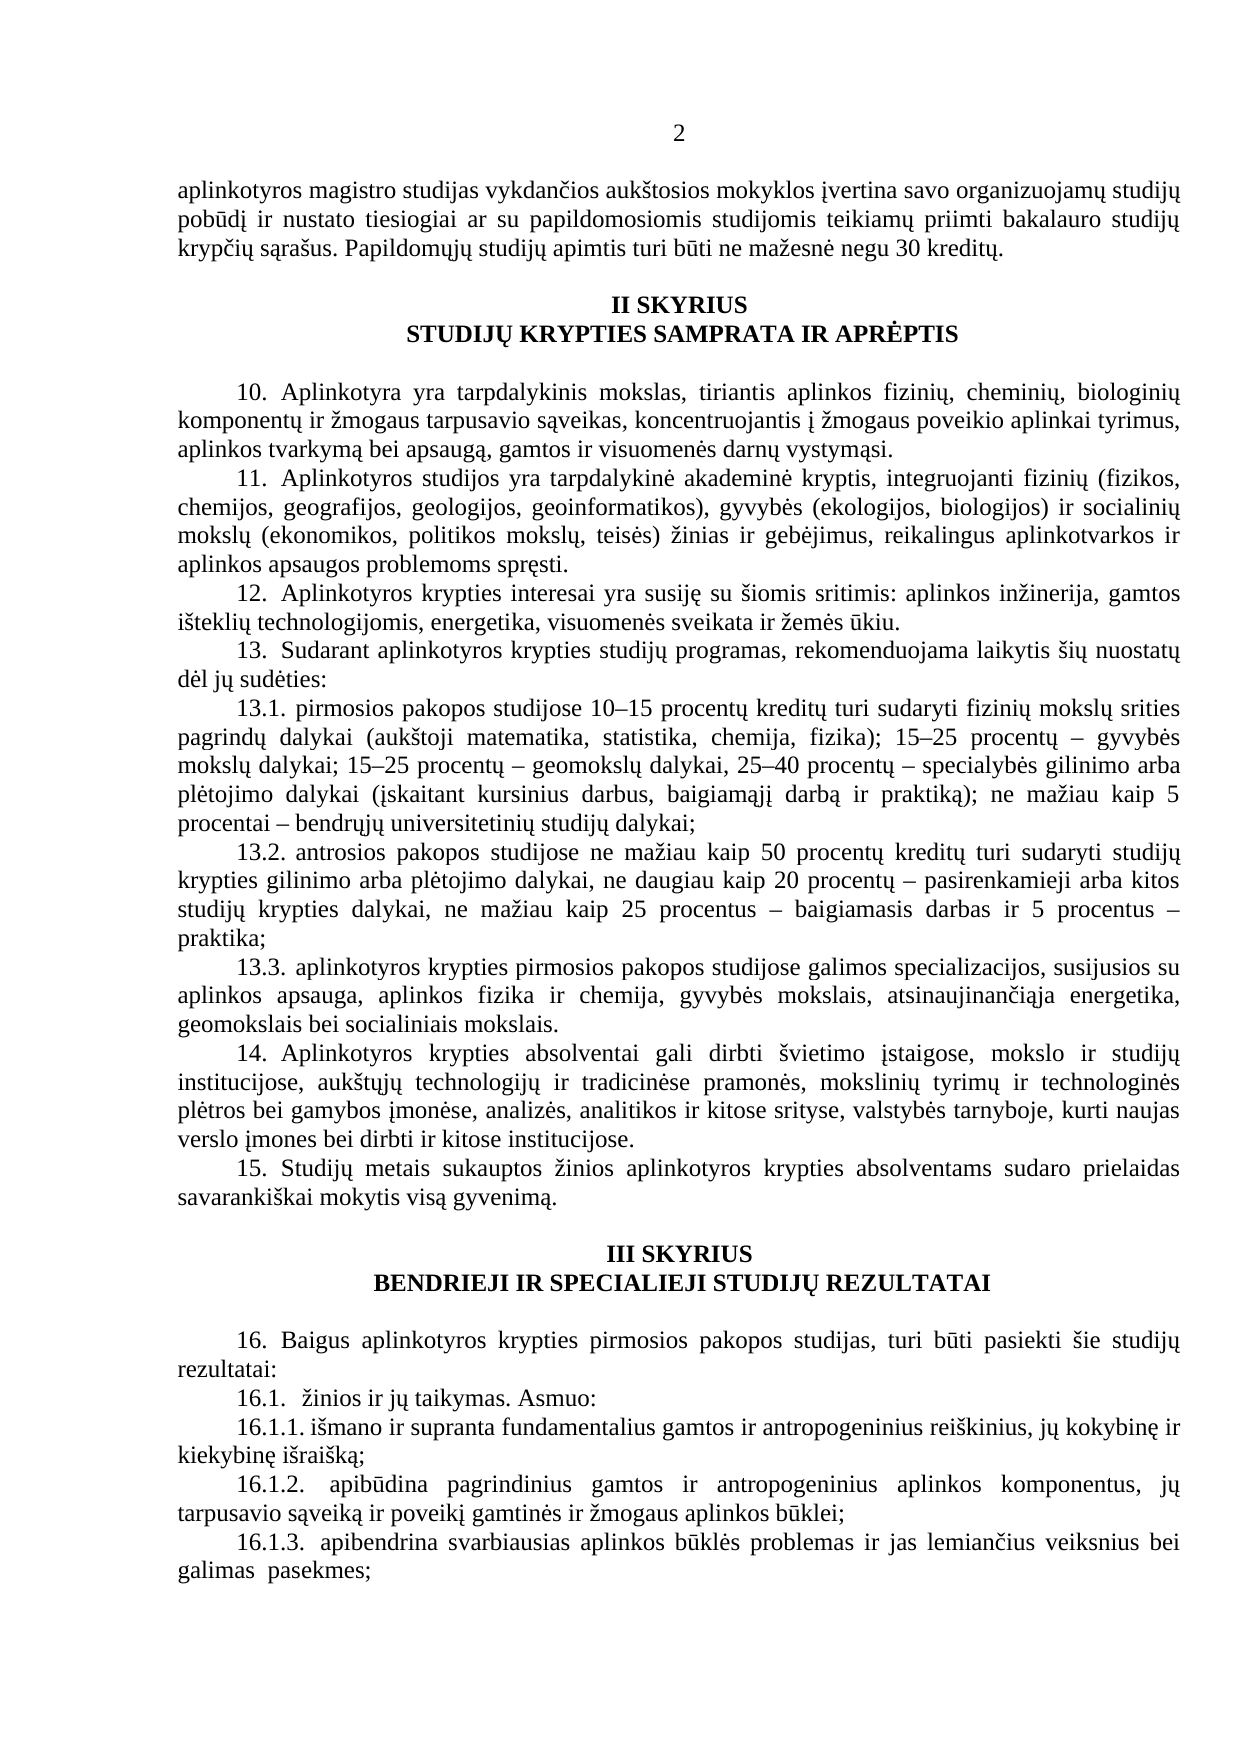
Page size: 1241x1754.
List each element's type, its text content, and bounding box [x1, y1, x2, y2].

text 14. Aplinkotyros krypties absolventai gali dirbti švietimo įstaigose, mokslo ir studijų institucijose, aukštųjų technologijų ir tradicinėse pramonės, mokslinių tyrimų ir technologinės plėtros bei gamybos įmonėse, analizės, analitikos ir kitose srityse, valstybės tarnyboje, kurti naujas verslo įmones bei dirbti ir kitose institucijose. [177, 1038, 1181, 1153]
text 16.1.3. apibendrina svarbiausias aplinkos būklės problemas ir jas lemiančius veiksnius bei galimas pasekmes; [177, 1527, 1181, 1584]
text aplinkotyros magistro studijas vykdančios aukštosios mokyklos įvertina savo organizuojamų studijų pobūdį ir nustato tiesiogiai ar su papildomosiomis studijomis teikiamų priimti bakalauro studijų krypčių sąrašus. Papildomųjų studijų apimtis turi būti ne mažesnė negu 30 kreditų. [177, 175, 1181, 262]
text 13.2. antrosios pakopos studijose ne mažiau kaip 50 procentų kreditų turi sudaryti studijų krypties gilinimo arba plėtojimo dalykai, ne daugiau kaip 20 procentų – pasirenkamieji arba kitos studijų krypties dalykai, ne mažiau kaip 25 procentus – baigiamasis darbas ir 5 procentus – praktika; [177, 837, 1181, 952]
text III SKYRIUS [177, 1239, 1181, 1268]
text 16.1.2. apibūdina pagrindinius gamtos ir antropogeninius aplinkos komponentus, jų tarpusavio sąveiką ir poveikį gamtinės ir žmogaus aplinkos būklei; [177, 1469, 1181, 1527]
text 11. Aplinkotyros studijos yra tarpdalykinė akademinė kryptis, integruojanti fizinių (fizikos, chemijos, geografijos, geologijos, geoinformatikos), gyvybės (ekologijos, biologijos) ir socialinių mokslų (ekonomikos, politikos mokslų, teisės) žinias ir gebėjimus, reikalingus aplinkotvarkos ir aplinkos apsaugos problemoms spręsti. [177, 463, 1181, 578]
text 15. Studijų metais sukauptos žinios aplinkotyros krypties absolventams sudaro prielaidas savarankiškai mokytis visą gyvenimą. [177, 1153, 1181, 1210]
text 13.3. aplinkotyros krypties pirmosios pakopos studijose galimos specializacijos, susijusios su aplinkos apsauga, aplinkos fizika ir chemija, gyvybės mokslais, atsinaujinančiąja energetika, geomokslais bei socialiniais mokslais. [177, 952, 1181, 1038]
text II SKYRIUS [177, 290, 1181, 319]
text 16. Baigus aplinkotyros krypties pirmosios pakopos studijas, turi būti pasiekti šie studijų rezultatai: [177, 1325, 1181, 1383]
text 12. Aplinkotyros krypties interesai yra susiję su šiomis sritimis: aplinkos inžinerija, gamtos išteklių technologijomis, energetika, visuomenės sveikata ir žemės ūkiu. [177, 578, 1181, 635]
text STUDIJŲ KRYPTIES SAMPRATA IR APRĖPTIS [177, 319, 1181, 348]
text BENDRIEJI IR SPECIALIEJI STUDIJŲ REZULTATAI [177, 1268, 1181, 1297]
text 13. Sudarant aplinkotyros krypties studijų programas, rekomenduojama laikytis šių nuostatų dėl jų sudėties: [177, 635, 1181, 693]
text 16.1.1. išmano ir supranta fundamentalius gamtos ir antropogeninius reiškinius, jų kokybinę ir kiekybinę išraišką; [177, 1412, 1181, 1469]
text 16.1. žinios ir jų taikymas. Asmuo: [177, 1383, 1181, 1412]
text 10. Aplinkotyra yra tarpdalykinis mokslas, tiriantis aplinkos fizinių, cheminių, biologinių komponentų ir žmogaus tarpusavio sąveikas, koncentruojantis į žmogaus poveikio aplinkai tyrimus, aplinkos tvarkymą bei apsaugą, gamtos ir visuomenės darnų vystymąsi. [177, 377, 1181, 463]
text 13.1. pirmosios pakopos studijose 10–15 procentų kreditų turi sudaryti fizinių mokslų srities pagrindų dalykai (aukštoji matematika, statistika, chemija, fizika); 15–25 procentų – gyvybės mokslų dalykai; 15–25 procentų – geomokslų dalykai, 25–40 procentų – specialybės gilinimo arba plėtojimo dalykai (įskaitant kursinius darbus, baigiamąjį darbą ir praktiką); ne mažiau kaip 5 procentai – bendrųjų universitetinių studijų dalykai; [177, 693, 1181, 837]
